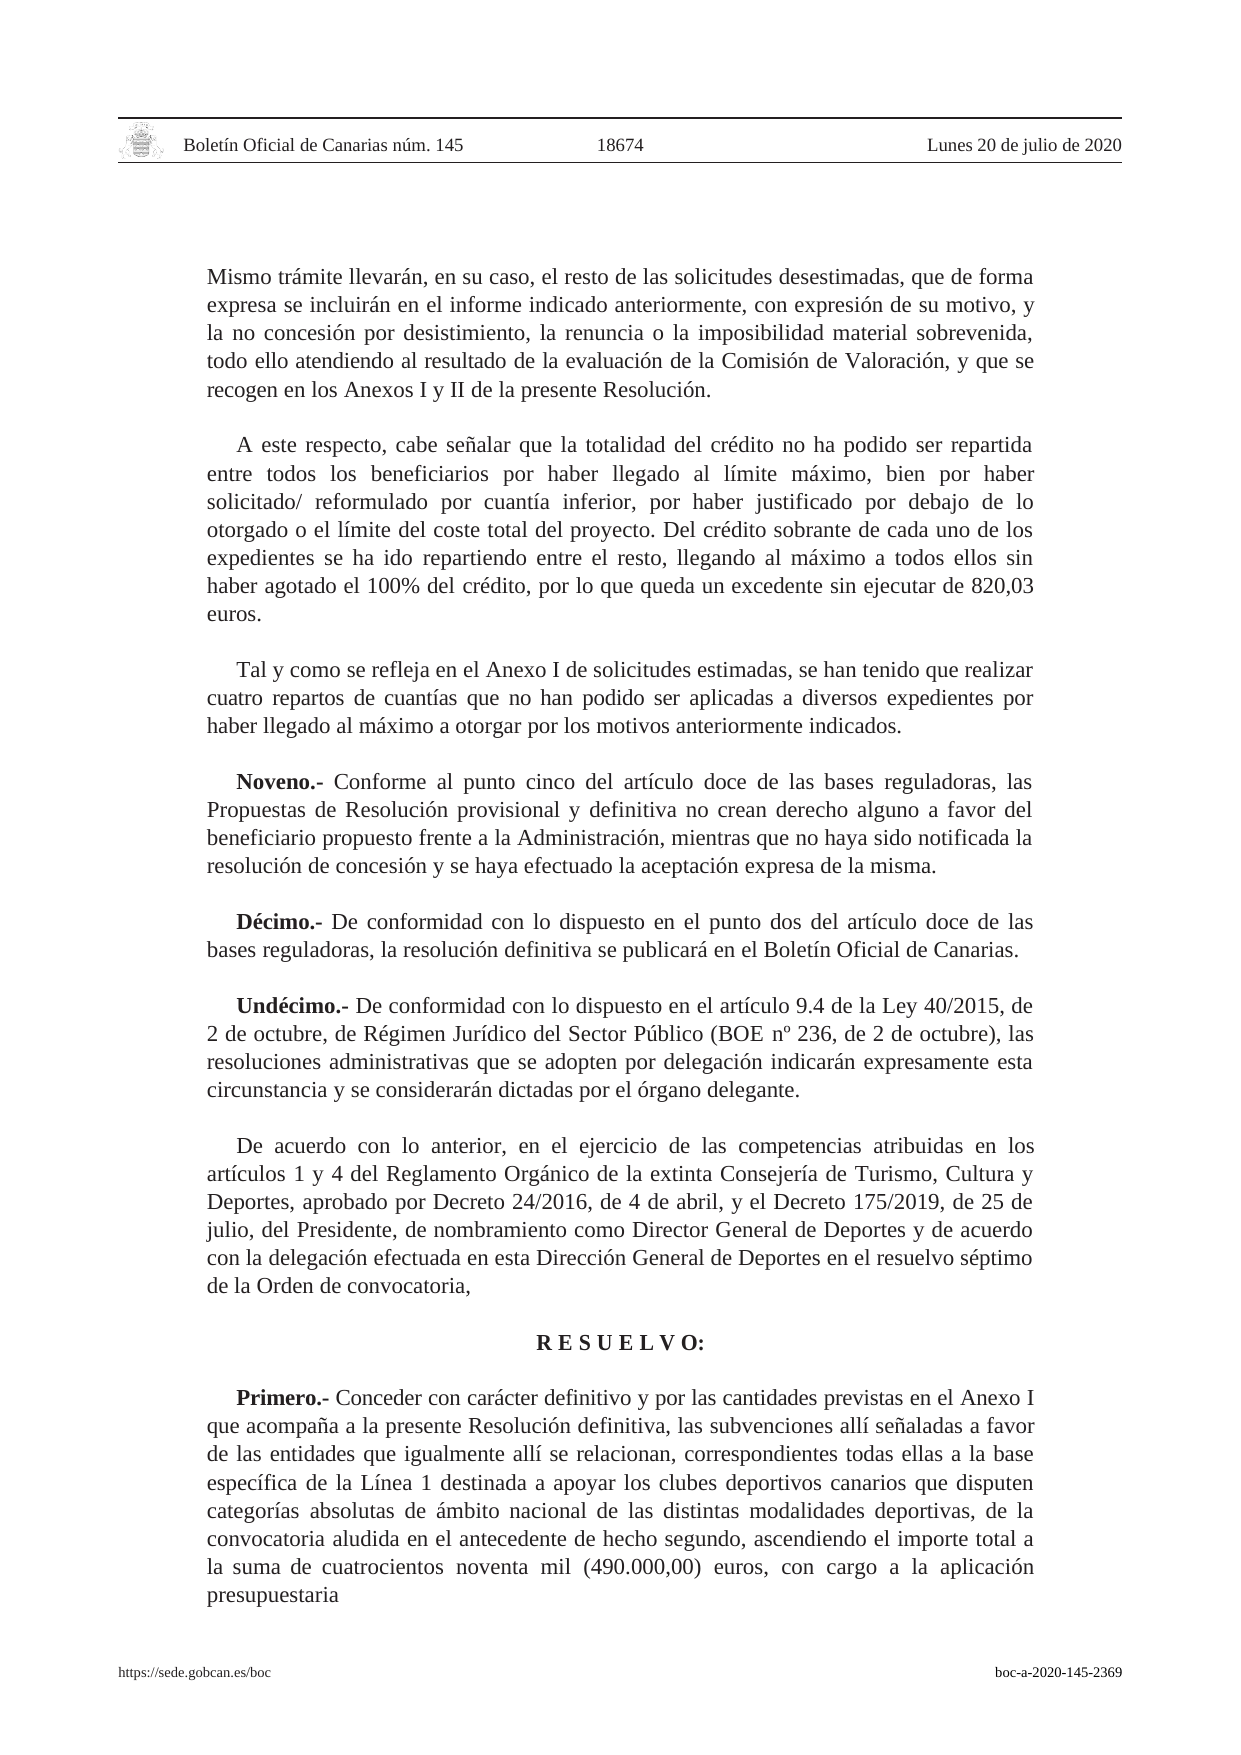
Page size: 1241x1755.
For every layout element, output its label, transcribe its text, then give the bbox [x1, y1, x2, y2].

text Noveno.- Conforme al punto cinco del artículo doce de las bases reguladoras, las Propuestas de Resolución provisional y definitiva no crean derecho alguno a favor del beneficiario propuesto frente a la Administración, mientras que no haya sido notificada la resolución de concesión y se haya efectuado la aceptación expresa de la misma. [207, 768, 1034, 879]
text De acuerdo con lo anterior, en el ejercicio de las competencias atribuidas en los artículos 1 y 4 del Reglamento Orgánico de la extinta Consejería de Turismo, Cultura y Deportes, aprobado por Decreto 24/2016, de 4 de abril, y el Decreto 175/2019, de 25 de julio, del Presidente, de nombramiento como Director General de Deportes y de acuerdo con la delegación efectuada en esta Dirección General de Deportes en el resuelvo séptimo de la Orden de convocatoria, [207, 1132, 1034, 1299]
subtitle R E S U E L V O: [323, 1328, 917, 1355]
text Primero.- Conceder con carácter definitivo y por las cantidades previstas en el Anexo I que acompaña a la presente Resolución definitiva, las subvenciones allí señaladas a favor de las entidades que igualmente allí se relacionan, correspondientes todas ellas a la base específica de la Línea 1 destinada a apoyar los clubes deportivos canarios que disputen categorías absolutas de ámbito nacional de las distintas modalidades deportivas, de la convocatoria aludida en el antecedente de hecho segundo, ascendiendo el importe total a la suma de cuatrocientos noventa mil (490.000,00) euros, con cargo a la aplicación presupuestaria [207, 1384, 1034, 1607]
text Décimo.- De conformidad con lo dispuesto en el punto dos del artículo doce de las bases reguladoras, la resolución definitiva se publicará en el Boletín Oficial de Canarias. [207, 908, 1034, 963]
text A este respecto, cabe señalar que la totalidad del crédito no ha podido ser repartida entre todos los beneficiarios por haber llegado al límite máximo, bien por haber solicitado/ reformulado por cuantía inferior, por haber justificado por debajo de lo otorgado o el límite del coste total del proyecto. Del crédito sobrante de cada uno de los expedientes se ha ido repartiendo entre el resto, llegando al máximo a todos ellos sin haber agotado el 100% del crédito, por lo que queda un excedente sin ejecutar de 820,03 euros. [207, 432, 1034, 627]
text Undécimo.- De conformidad con lo dispuesto en el artículo 9.4 de la Ley 40/2015, de 2 de octubre, de Régimen Jurídico del Sector Público (BOE nº 236, de 2 de octubre), las resoluciones administrativas que se adopten por delegación indicarán expresamente esta circunstancia y se considerarán dictadas por el órgano delegante. [207, 992, 1034, 1102]
text Tal y como se refleja en el Anexo I de solicitudes estimadas, se han tenido que realizar cuatro repartos de cuantías que no han podido ser aplicadas a diversos expedientes por haber llegado al máximo a otorgar por los motivos anteriormente indicados. [207, 656, 1034, 739]
text Mismo trámite llevarán, en su caso, el resto de las solicitudes desestimadas, que de forma expresa se incluirán en el informe indicado anteriormente, con expresión de su motivo, y la no concesión por desistimiento, la renuncia o la imposibilidad material sobrevenida, todo ello atendiendo al resultado de la evaluación de la Comisión de Valoración, y que se recogen en los Anexos I y II de la presente Resolución. [207, 263, 1034, 402]
